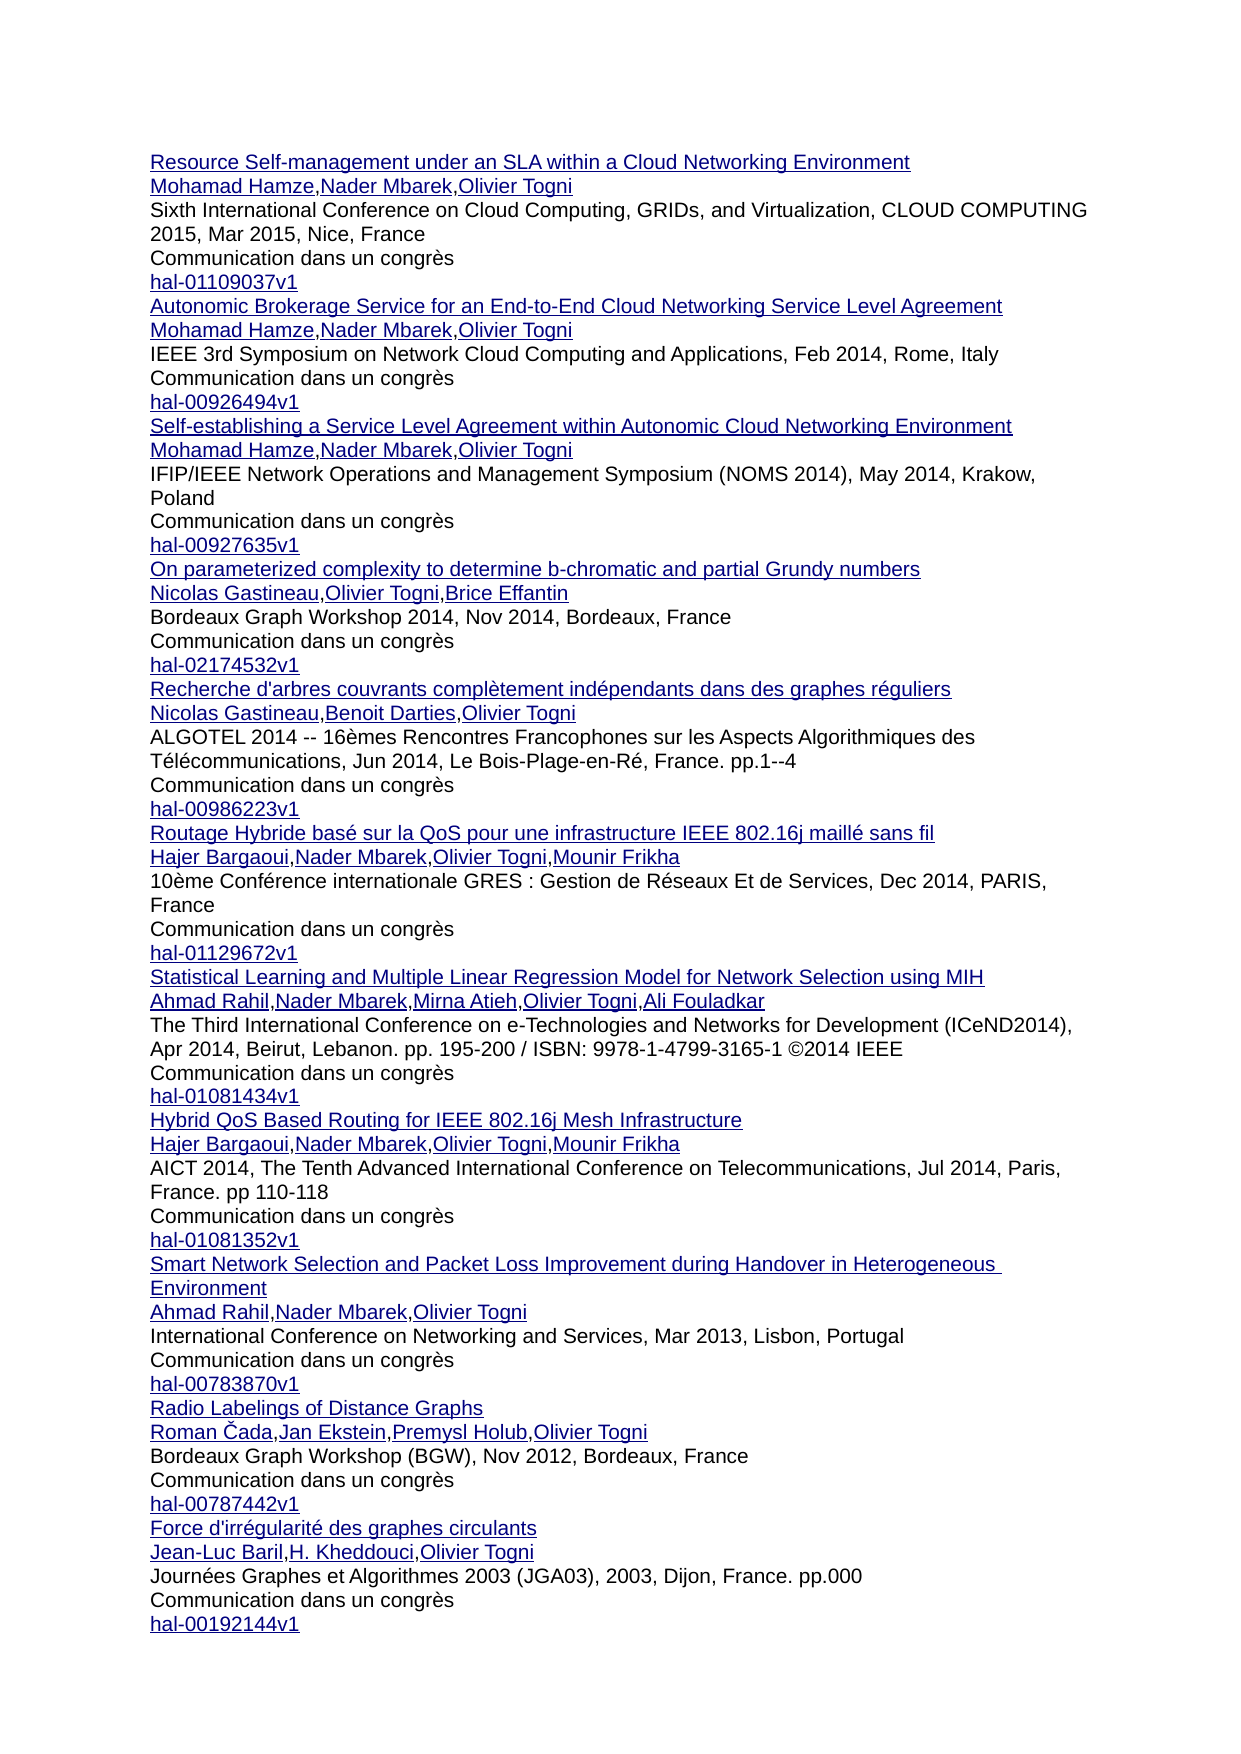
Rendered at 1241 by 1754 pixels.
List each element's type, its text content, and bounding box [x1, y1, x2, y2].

table_cell Resource Self-management under an SLA within a Cloud Networking Environment Mohamad Hamze,Nader Mbarek,Olivier Togni Sixth International Conference on Cloud Computing, GRIDs, and Virtualization, CLOUD COMPUTING 2015, Mar 2015, Nice, France Communication dans un congrès hal-01109037v1 [150, 150, 1090, 294]
table_cell On parameterized complexity to determine b-chromatic and partial Grundy numbers Nicolas Gastineau,Olivier Togni,Brice Effantin Bordeaux Graph Workshop 2014, Nov 2014, Bordeaux, France Communication dans un congrès hal-02174532v1 [150, 557, 1090, 677]
table_cell Self-establishing a Service Level Agreement within Autonomic Cloud Networking Environment Mohamad Hamze,Nader Mbarek,Olivier Togni IFIP/IEEE Network Operations and Management Symposium (NOMS 2014), May 2014, Krakow, Poland Communication dans un congrès hal-00927635v1 [150, 414, 1090, 557]
table_cell Autonomic Brokerage Service for an End-to-End Cloud Networking Service Level Agreement Mohamad Hamze,Nader Mbarek,Olivier Togni IEEE 3rd Symposium on Network Cloud Computing and Applications, Feb 2014, Rome, Italy Communication dans un congrès hal-00926494v1 [150, 294, 1090, 413]
table_cell Smart Network Selection and Packet Loss Improvement during Handover in Heterogeneous Environment Ahmad Rahil,Nader Mbarek,Olivier Togni International Conference on Networking and Services, Mar 2013, Lisbon, Portugal Communication dans un congrès hal-00783870v1 [150, 1252, 1090, 1396]
table_cell Routage Hybride basé sur la QoS pour une infrastructure IEEE 802.16j maillé sans fil Hajer Bargaoui,Nader Mbarek,Olivier Togni,Mounir Frikha 10ème Conférence internationale GRES : Gestion de Réseaux Et de Services, Dec 2014, PARIS, France Communication dans un congrès hal-01129672v1 [150, 821, 1090, 964]
table_cell Hybrid QoS Based Routing for IEEE 802.16j Mesh Infrastructure Hajer Bargaoui,Nader Mbarek,Olivier Togni,Mounir Frikha AICT 2014, The Tenth Advanced International Conference on Telecommunications, Jul 2014, Paris, France. pp 110-118 Communication dans un congrès hal-01081352v1 [150, 1108, 1090, 1252]
table_cell Recherche d'arbres couvrants complètement indépendants dans des graphes réguliers Nicolas Gastineau,Benoit Darties,Olivier Togni ALGOTEL 2014 -- 16èmes Rencontres Francophones sur les Aspects Algorithmiques des Télécommunications, Jun 2014, Le Bois-Plage-en-Ré, France. pp.1--4 Communication dans un congrès hal-00986223v1 [150, 677, 1090, 821]
table_cell Radio Labelings of Distance Graphs Roman Čada,Jan Ekstein,Premysl Holub,Olivier Togni Bordeaux Graph Workshop (BGW), Nov 2012, Bordeaux, France Communication dans un congrès hal-00787442v1 [150, 1396, 1090, 1516]
table_cell Statistical Learning and Multiple Linear Regression Model for Network Selection using MIH Ahmad Rahil,Nader Mbarek,Mirna Atieh,Olivier Togni,Ali Fouladkar The Third International Conference on e-Technologies and Networks for Development (ICeND2014), Apr 2014, Beirut, Lebanon. pp. 195-200 / ISBN: 9978-1-4799-3165-1 ©2014 IEEE Communication dans un congrès hal-01081434v1 [150, 965, 1090, 1108]
table_cell Force d'irrégularité des graphes circulants Jean-Luc Baril,H. Kheddouci,Olivier Togni Journées Graphes et Algorithmes 2003 (JGA03), 2003, Dijon, France. pp.000 Communication dans un congrès hal-00192144v1 [150, 1516, 1090, 1635]
